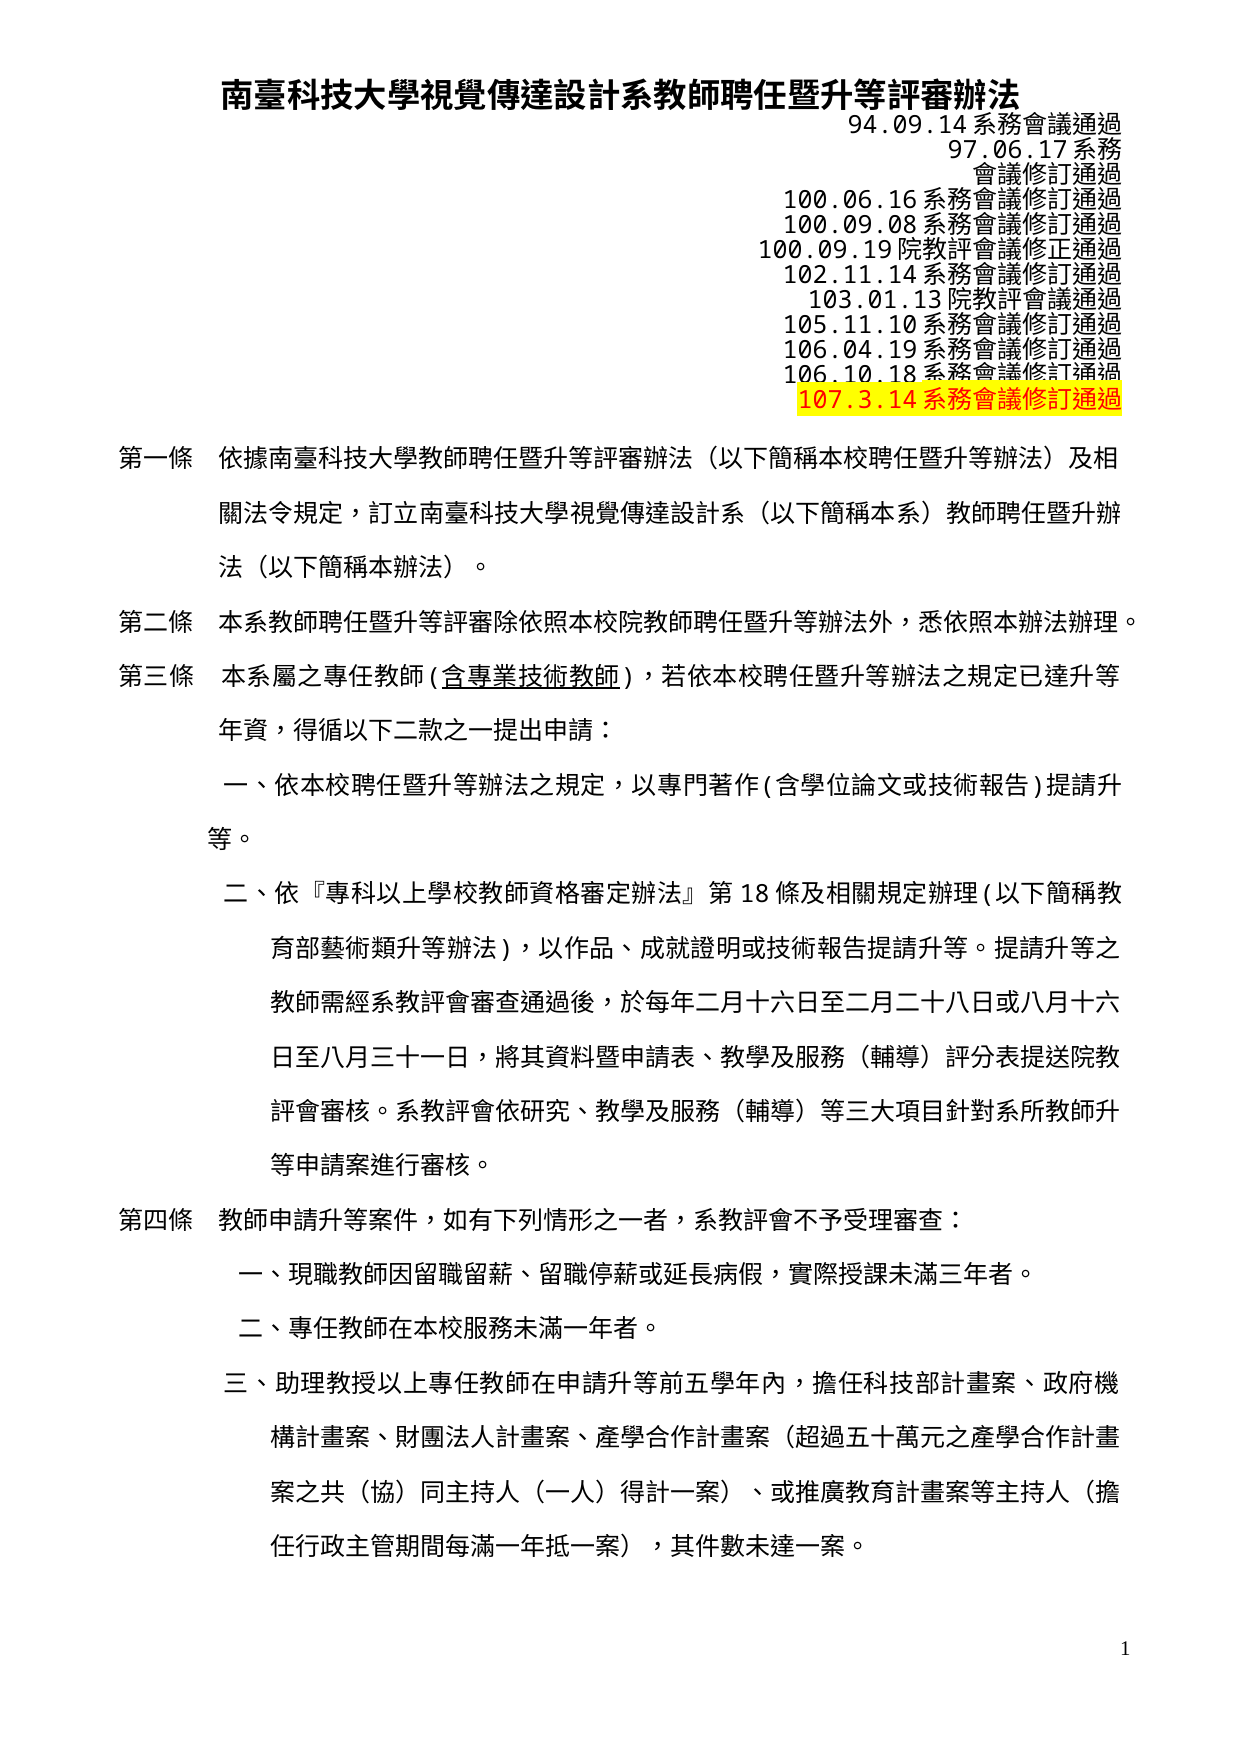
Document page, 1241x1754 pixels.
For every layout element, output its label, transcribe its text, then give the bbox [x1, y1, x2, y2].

text 105.11.10系務會議修訂通過 [118, 314, 1122, 339]
text 100.06.16系務會議修訂通過 [118, 189, 1122, 214]
text 100.09.19院教評會議修正通過 [118, 239, 1122, 264]
text 第二條 本系教師聘任暨升等評審除依照本校院教師聘任暨升等辦法外，悉依照本辦法辦理。 [118, 602, 1122, 638]
text 97.06.17系務會議修訂通過 [118, 139, 1122, 189]
text 一、現職教師因留職留薪、留職停薪或延長病假，實際授課未滿三年者。 [118, 1254, 1122, 1291]
text 第四條 教師申請升等案件，如有下列情形之一者，系教評會不予受理審查： [118, 1200, 1122, 1236]
text 102.11.14系務會議修訂通過 [118, 264, 1122, 289]
text 107.3.14系務會議修訂通過 [118, 389, 1122, 414]
text 三、助理教授以上專任教師在申請升等前五學年內，擔任科技部計畫案、政府機構計畫案、財團法人計畫案、產學合作計畫案（超過五十萬元之產學合作計畫案之共（協）同主持人（一人）得計一案）、或推廣教育計畫案等主持人（擔任行政主管期間每滿一年抵一案），其件數未達一案。 [207, 1363, 1122, 1563]
text 南臺科技大學視覺傳達設計系教師聘任暨升等評審辦法 [118, 51, 1122, 114]
text 第一條 依據南臺科技大學教師聘任暨升等評審辦法（以下簡稱本校聘任暨升等辦法）及相關法令規定，訂立南臺科技大學視覺傳達設計系（以下簡稱本系）教師聘任暨升辦法（以下簡稱本辦法）。 [118, 439, 1122, 584]
text 二、依『專科以上學校教師資格審定辦法』第18條及相關規定辦理(以下簡稱教育部藝術類升等辦法)，以作品、成就證明或技術報告提請升等。提請升等之教師需經系教評會審查通過後，於每年二月十六日至二月二十八日或八月十六日至八月三十一日，將其資料暨申請表、教學及服務（輔導）評分表提送院教評會審核。系教評會依研究、教學及服務（輔導）等三大項目針對系所教師升等申請案進行審核。 [207, 874, 1122, 1182]
text 一、依本校聘任暨升等辦法之規定，以專門著作(含學位論文或技術報告)提請升等。 [207, 765, 1122, 856]
text 二、專任教師在本校服務未滿一年者。 [118, 1309, 1122, 1345]
text 103.01.13院教評會議通過 [118, 289, 1122, 314]
text 106.04.19系務會議修訂通過 [118, 339, 1122, 364]
text 100.09.08系務會議修訂通過 [118, 214, 1122, 239]
text 106.10.18系務會議修訂通過 [118, 364, 1122, 389]
text 第三條 本系屬之專任教師(含專業技術教師)，若依本校聘任暨升等辦法之規定已達升等年資，得循以下二款之一提出申請： [118, 656, 1122, 747]
text 94.09.14系務會議通過 [118, 114, 1122, 139]
